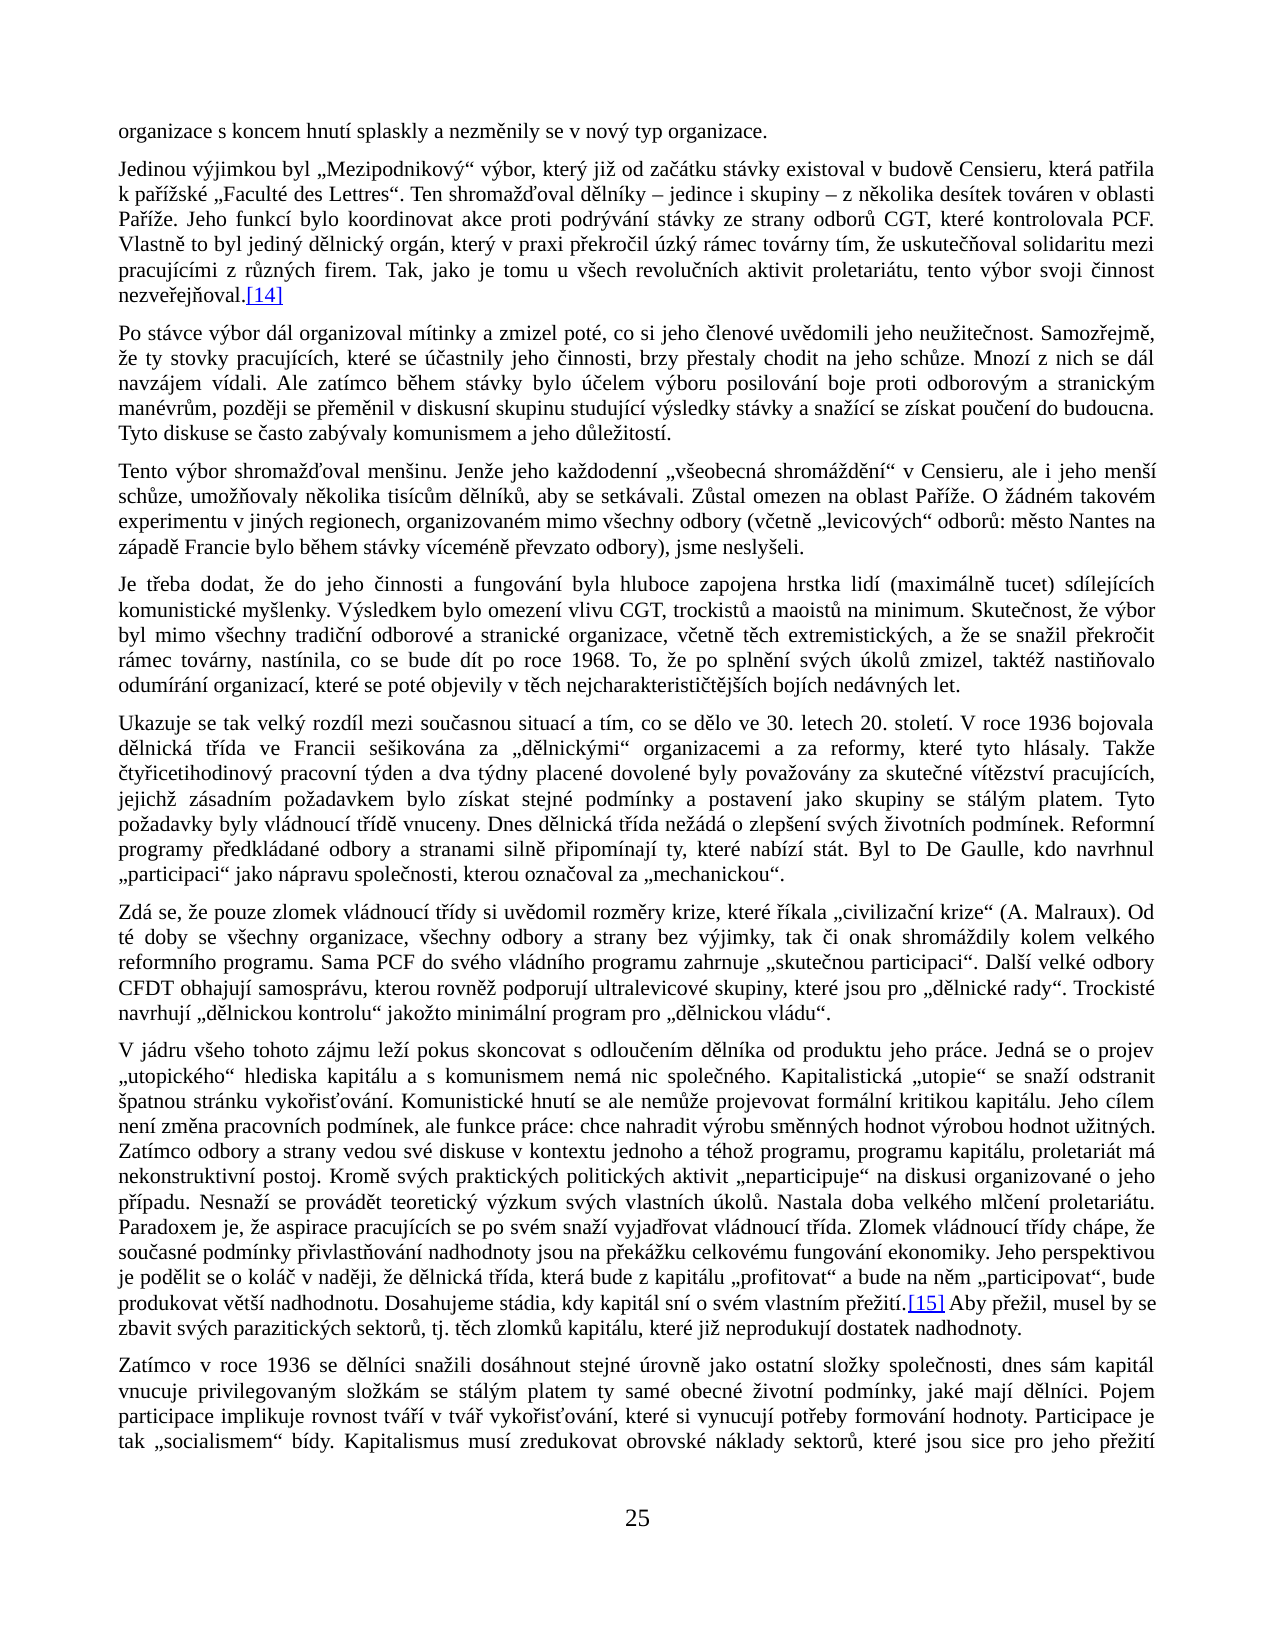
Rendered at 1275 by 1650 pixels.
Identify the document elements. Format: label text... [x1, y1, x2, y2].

text Zatímco v roce 1936 se dělníci snažili dosáhnout stejné úrovně jako ostatní složky společnosti, dnes sám kapitál vnucuje privilegovaným složkám se stálým platem ty samé obecné životní podmínky, jaké mají dělníci. Pojem participace implikuje rovnost tváří v tvář vykořisťování, které si vynucují potřeby formování hodnoty. Participace je tak „socialismem“ bídy. Kapitalismus musí zredukovat obrovské náklady sektorů, které jsou sice pro jeho přežití [118, 1352, 1157, 1453]
text Po stávce výbor dál organizoval mítinky a zmizel poté, co si jeho členové uvědomili jeho neužitečnost. Samozřejmě, že ty stovky pracujících, které se účastnily jeho činnosti, brzy přestaly chodit na jeho schůze. Mnozí z nich se dál navzájem vídali. Ale zatímco během stávky bylo účelem výboru posilování boje proti odborovým a stranickým manévrům, později se přeměnil v diskusní skupinu studující výsledky stávky a snažící se získat poučení do budoucna. Tyto diskuse se často zabývaly komunismem a jeho důležitostí. [118, 319, 1157, 446]
text Zdá se, že pouze zlomek vládnoucí třídy si uvědomil rozměry krize, které říkala „civilizační krize“ (A. Malraux). Od té doby se všechny organizace, všechny odbory a strany bez výjimky, tak či onak shromáždily kolem velkého reformního programu. Sama PCF do svého vládního programu zahrnuje „skutečnou participaci“. Další velké odbory CFDT obhajují samosprávu, kterou rovněž podporují ultralevicové skupiny, které jsou pro „dělnické rady“. Trockisté navrhují „dělnickou kontrolu“ jakožto minimální program pro „dělnickou vládu“. [118, 899, 1157, 1025]
text Je třeba dodat, že do jeho činnosti a fungování byla hluboce zapojena hrstka lidí (maximálně tucet) sdílejících komunistické myšlenky. Výsledkem bylo omezení vlivu CGT, trockistů a maoistů na minimum. Skutečnost, že výbor byl mimo všechny tradiční odborové a stranické organizace, včetně těch extremistických, a že se snažil překročit rámec továrny, nastínila, co se bude dít po roce 1968. To, že po splnění svých úkolů zmizel, taktéž nastiňovalo odumírání organizací, které se poté objevily v těch nejcharakterističtějších bojích nedávných let. [118, 571, 1157, 697]
text V jádru všeho tohoto zájmu leží pokus skoncovat s odloučením dělníka od produktu jeho práce. Jedná se o projev „utopického“ hlediska kapitálu a s komunismem nemá nic společného. Kapitalistická „utopie“ se snaží odstranit špatnou stránku vykořisťování. Komunistické hnutí se ale nemůže projevovat formální kritikou kapitálu. Jeho cílem není změna pracovních podmínek, ale funkce práce: chce nahradit výrobu směnných hodnot výrobou hodnot užitných. Zatímco odbory a strany vedou své diskuse v kontextu jednoho a téhož programu, programu kapitálu, proletariát má nekonstruktivní postoj. Kromě svých praktických politických aktivit „neparticipuje“ na diskusi organizované o jeho případu. Nesnaží se provádět teoretický výzkum svých vlastních úkolů. Nastala doba velkého mlčení proletariátu. Paradoxem je, že aspirace pracujících se po svém snaží vyjadřovat vládnoucí třída. Zlomek vládnoucí třídy chápe, že současné podmínky přivlastňování nadhodnoty jsou na překážku celkovému fungování ekonomiky. Jeho perspektivou je podělit se o koláč v naději, že dělnická třída, která bude z kapitálu „profitovat“ a bude na něm „participovat“, bude produkovat větší nadhodnotu. Dosahujeme stádia, kdy kapitál sní o svém vlastním přežití.[15] Aby přežil, musel by se zbavit svých parazitických sektorů, tj. těch zlomků kapitálu, které již neprodukují dostatek nadhodnoty. [118, 1037, 1157, 1340]
text Ukazuje se tak velký rozdíl mezi současnou situací a tím, co se dělo ve 30. letech 20. století. V roce 1936 bojovala dělnická třída ve Francii sešikována za „dělnickými“ organizacemi a za reformy, které tyto hlásaly. Takže čtyřicetihodinový pracovní týden a dva týdny placené dovolené byly považovány za skutečné vítězství pracujících, jejichž zásadním požadavkem bylo získat stejné podmínky a postavení jako skupiny se stálým platem. Tyto požadavky byly vládnoucí třídě vnuceny. Dnes dělnická třída nežádá o zlepšení svých životních podmínek. Reformní programy předkládané odbory a stranami silně připomínají ty, které nabízí stát. Byl to De Gaulle, kdo navrhnul „participaci“ jako nápravu společnosti, kterou označoval za „mechanickou“. [118, 710, 1157, 886]
text Tento výbor shromažďoval menšinu. Jenže jeho každodenní „všeobecná shromáždění“ v Censieru, ale i jeho menší schůze, umožňovaly několika tisícům dělníků, aby se setkávali. Zůstal omezen na oblast Paříže. O žádném takovém experimentu v jiných regionech, organizovaném mimo všechny odbory (včetně „levicových“ odborů: město Nantes na západě Francie bylo během stávky víceméně převzato odbory), jsme neslyšeli. [118, 458, 1157, 559]
text organizace s koncem hnutí splaskly a nezměnily se v nový typ organizace. [118, 118, 1157, 143]
text Jedinou výjimkou byl „Mezipodnikový“ výbor, který již od začátku stávky existoval v budově Censieru, která patřila k pařížské „Faculté des Lettres“. Ten shromažďoval dělníky – jedince i skupiny – z několika desítek továren v oblasti Paříže. Jeho funkcí bylo koordinovat akce proti podrývání stávky ze strany odborů CGT, které kontrolovala PCF. Vlastně to byl jediný dělnický orgán, který v praxi překročil úzký rámec továrny tím, že uskutečňoval solidaritu mezi pracujícími z různých firem. Tak, jako je tomu u všech revolučních aktivit proletariátu, tento výbor svoji činnost nezveřejňoval.[14] [118, 156, 1157, 307]
